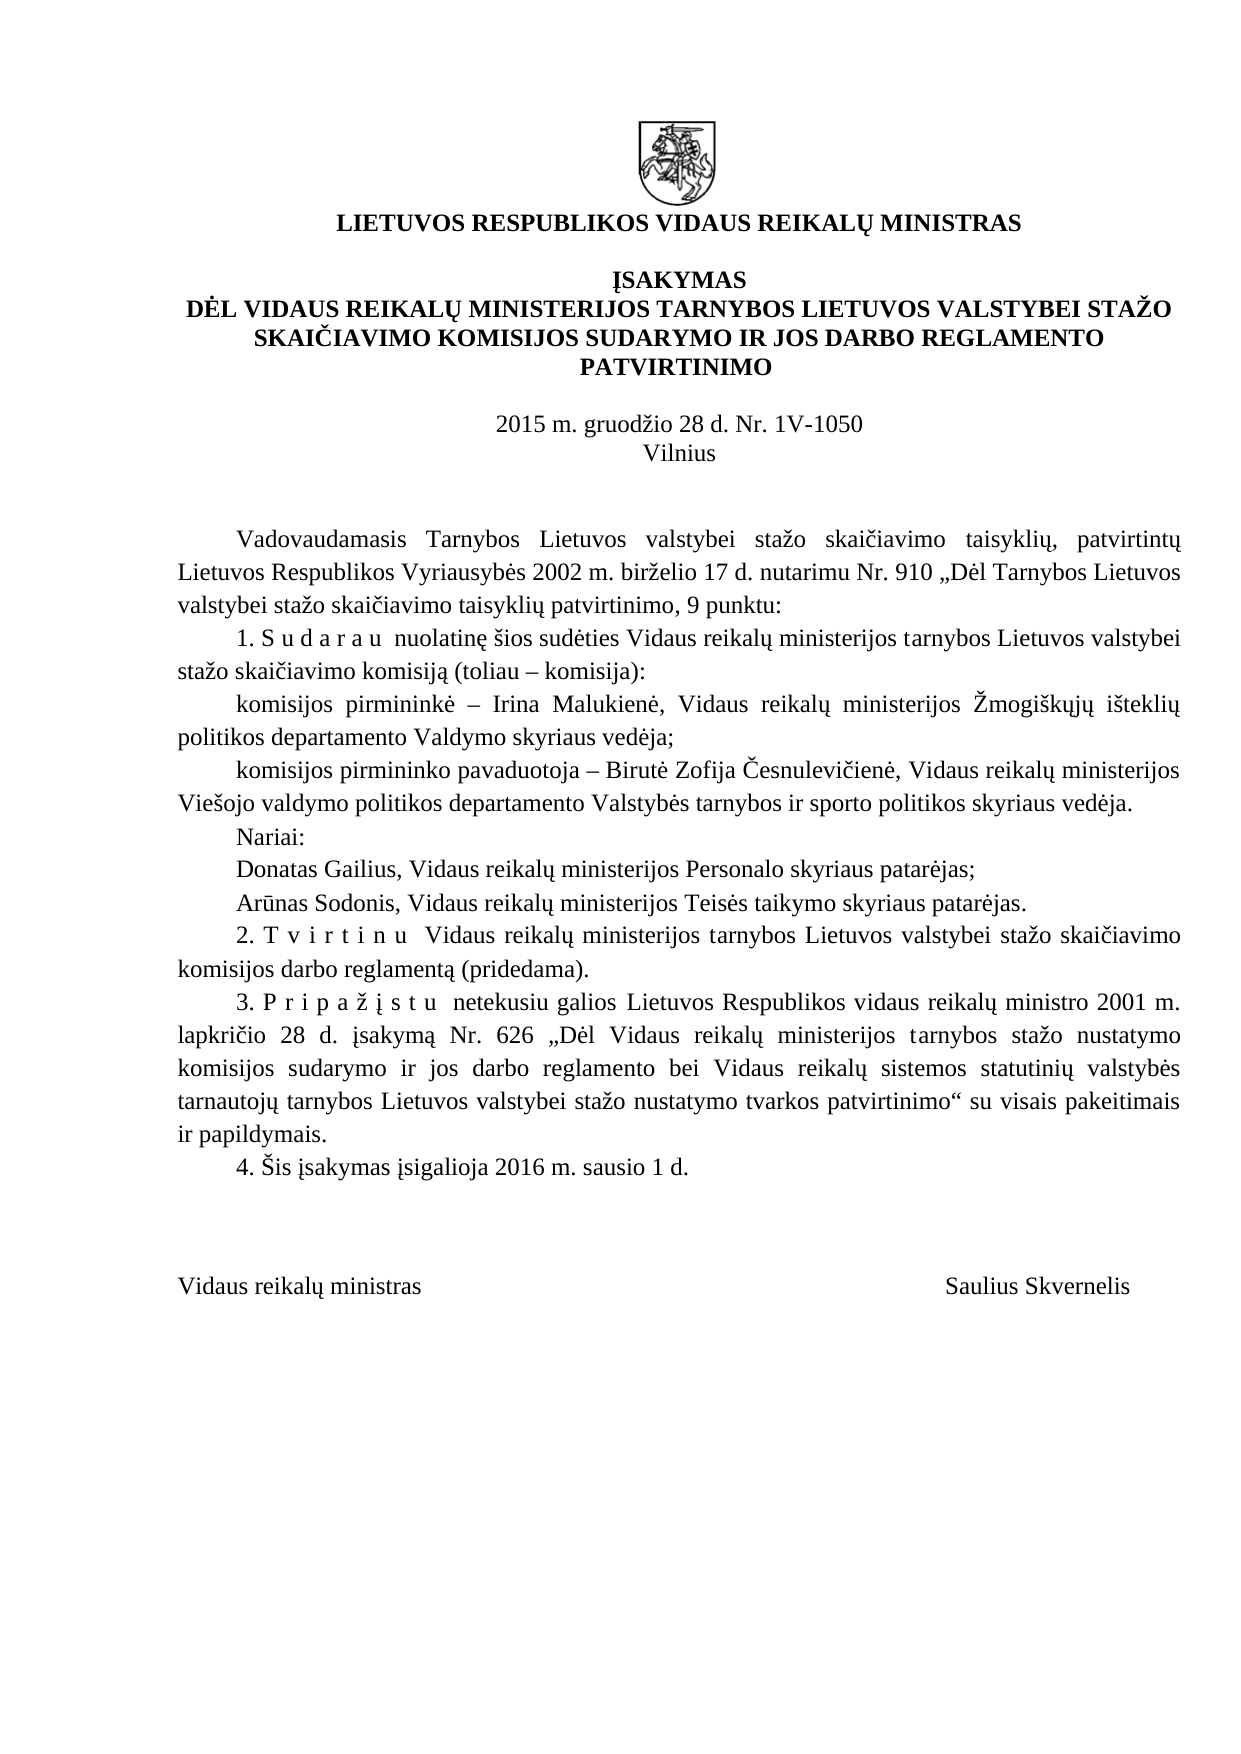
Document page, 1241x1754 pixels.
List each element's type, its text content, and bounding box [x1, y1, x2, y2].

text 2. T v i r t i n u Vidaus reikalų ministerijos tarnybos Lietuvos valstybei stažo skaičiavimo komisijos darbo reglamentą (pridedama). [177, 921, 1181, 982]
text Vilnius [177, 438, 1181, 467]
text LIETUVOS RESPUBLIKOS VIDAUS REIKALŲ MINISTRAS [177, 208, 1181, 237]
text Nariai: [177, 822, 1181, 850]
text komisijos pirmininkė – Irina Malukienė, Vidaus reikalų ministerijos Žmogiškųjų išteklių politikos departamento Valdymo skyriaus vedėja; [177, 689, 1181, 751]
text Vidaus reikalų ministras Saulius Skvernelis [177, 1271, 1181, 1300]
text komisijos pirmininko pavaduotoja – Birutė Zofija Česnulevičienė, Vidaus reikalų ministerijos Viešojo valdymo politikos departamento Valstybės tarnybos ir sporto politikos skyriaus vedėja. [177, 756, 1181, 817]
text DĖL VIDAUS REIKALŲ MINISTERIJOS TARNYBOS LIETUVOS VALSTYBEI STAŽO SKAIČIAVIMO KOMISIJOS SUDARYMO IR JOS DARBO REGLAMENTO PATVIRTINIMO [177, 294, 1181, 381]
text 2015 m. gruodžio 28 d. Nr. 1V-1050 [177, 409, 1181, 438]
text Donatas Gailius, Vidaus reikalų ministerijos Personalo skyriaus patarėjas; [177, 854, 1181, 883]
text Vadovaudamasis Tarnybos Lietuvos valstybei stažo skaičiavimo taisyklių, patvirtintų Lietuvos Respublikos Vyriausybės 2002 m. birželio 17 d. nutarimu Nr. 910 „Dėl Tarnybos Lietuvos valstybei stažo skaičiavimo taisyklių patvirtinimo, 9 punktu: [177, 524, 1181, 619]
text Arūnas Sodonis, Vidaus reikalų ministerijos Teisės taikymo skyriaus patarėjas. [177, 888, 1181, 916]
text 3. P r i p a ž į s t u netekusiu galios Lietuvos Respublikos vidaus reikalų ministro 2001 m. lapkričio 28 d. įsakymą Nr. 626 „Dėl Vidaus reikalų ministerijos tarnybos stažo nustatymo komisijos sudarymo ir jos darbo reglamento bei Vidaus reikalų sistemos statutinių valstybės tarnautojų tarnybos Lietuvos valstybei stažo nustatymo tvarkos patvirtinimo“ su visais pakeitimais ir papildymais. [177, 987, 1181, 1147]
text 1. S u d a r a u nuolatinę šios sudėties Vidaus reikalų ministerijos tarnybos Lietuvos valstybei stažo skaičiavimo komisiją (toliau – komisija): [177, 623, 1181, 685]
text 4. Šis įsakymas įsigalioja 2016 m. sausio 1 d. [177, 1152, 1181, 1181]
text ĮSAKYMAS [177, 266, 1181, 294]
